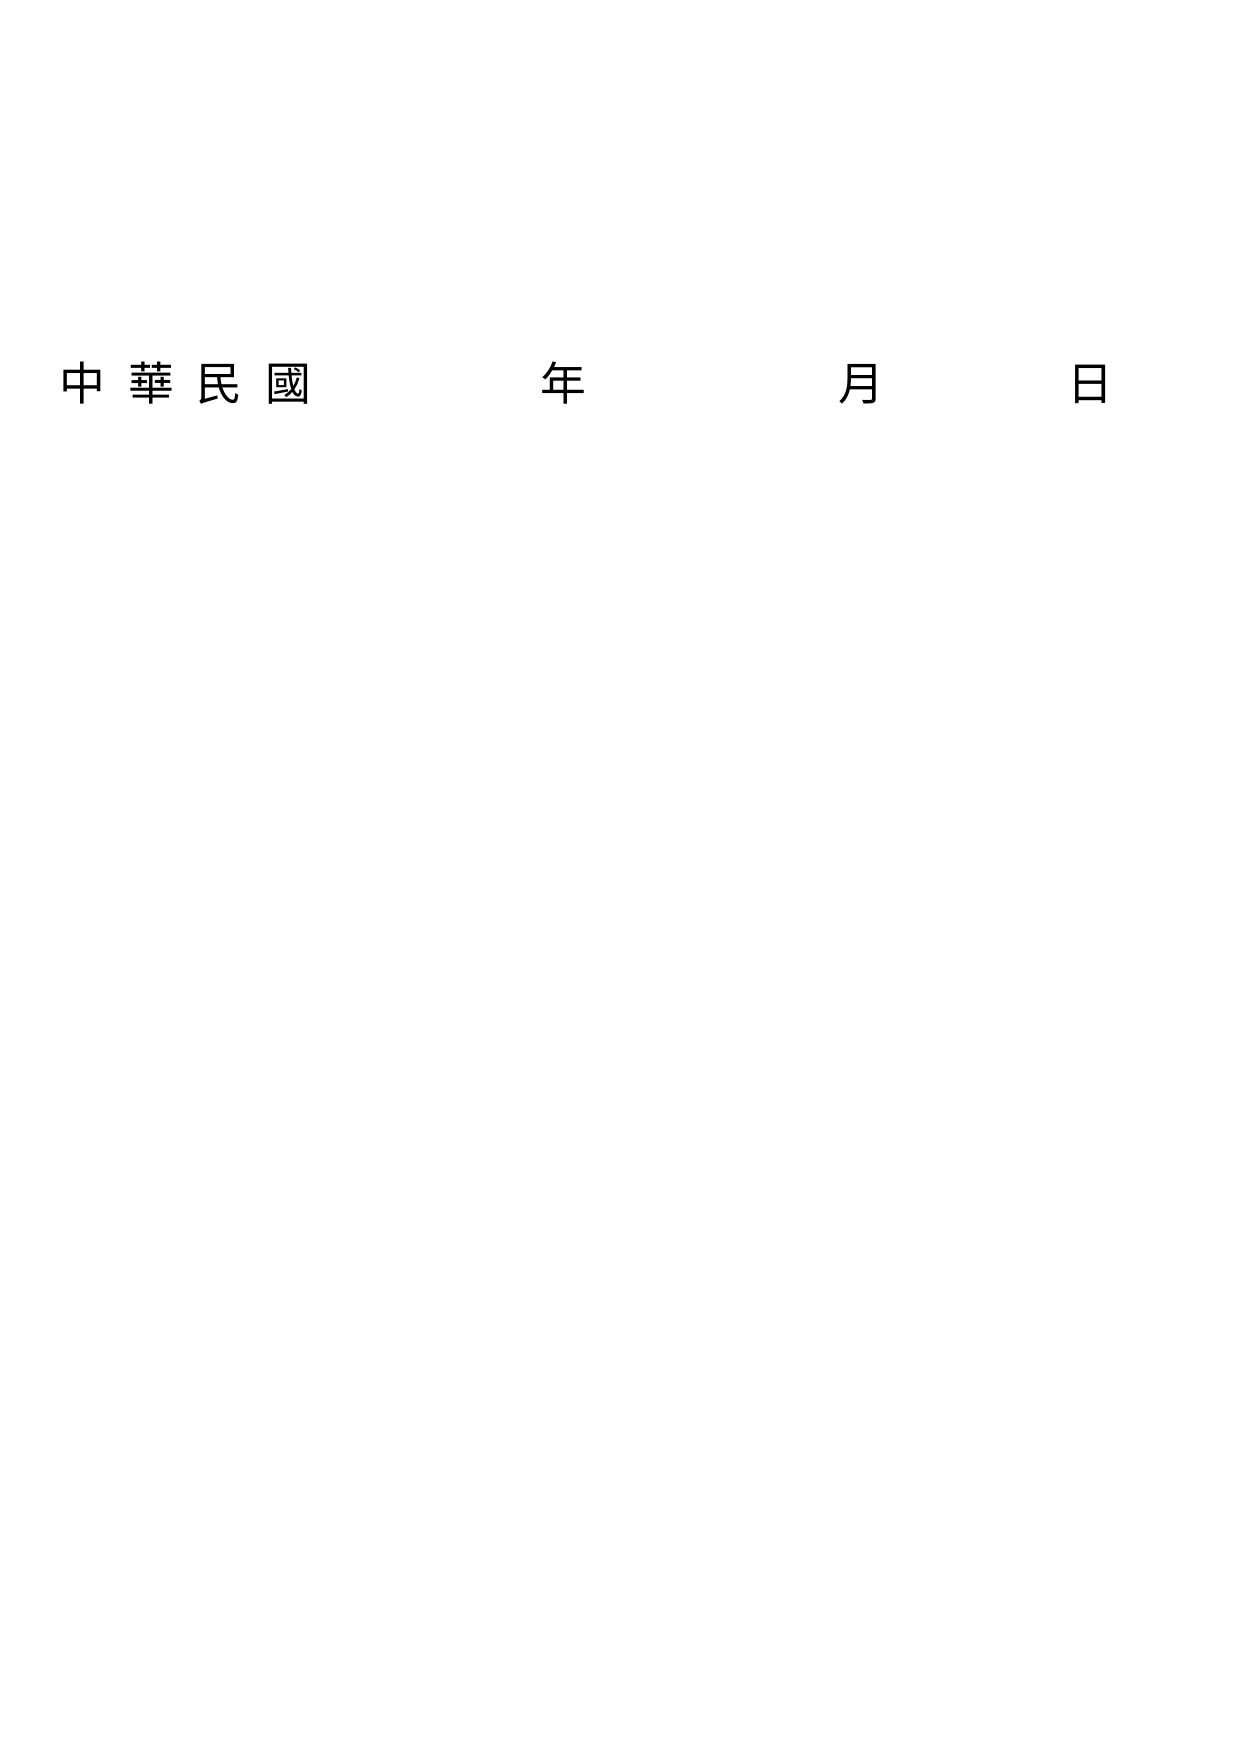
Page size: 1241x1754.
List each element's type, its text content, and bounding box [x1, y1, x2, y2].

text 中 華 民 國 年 月 日 [59, 307, 1181, 432]
